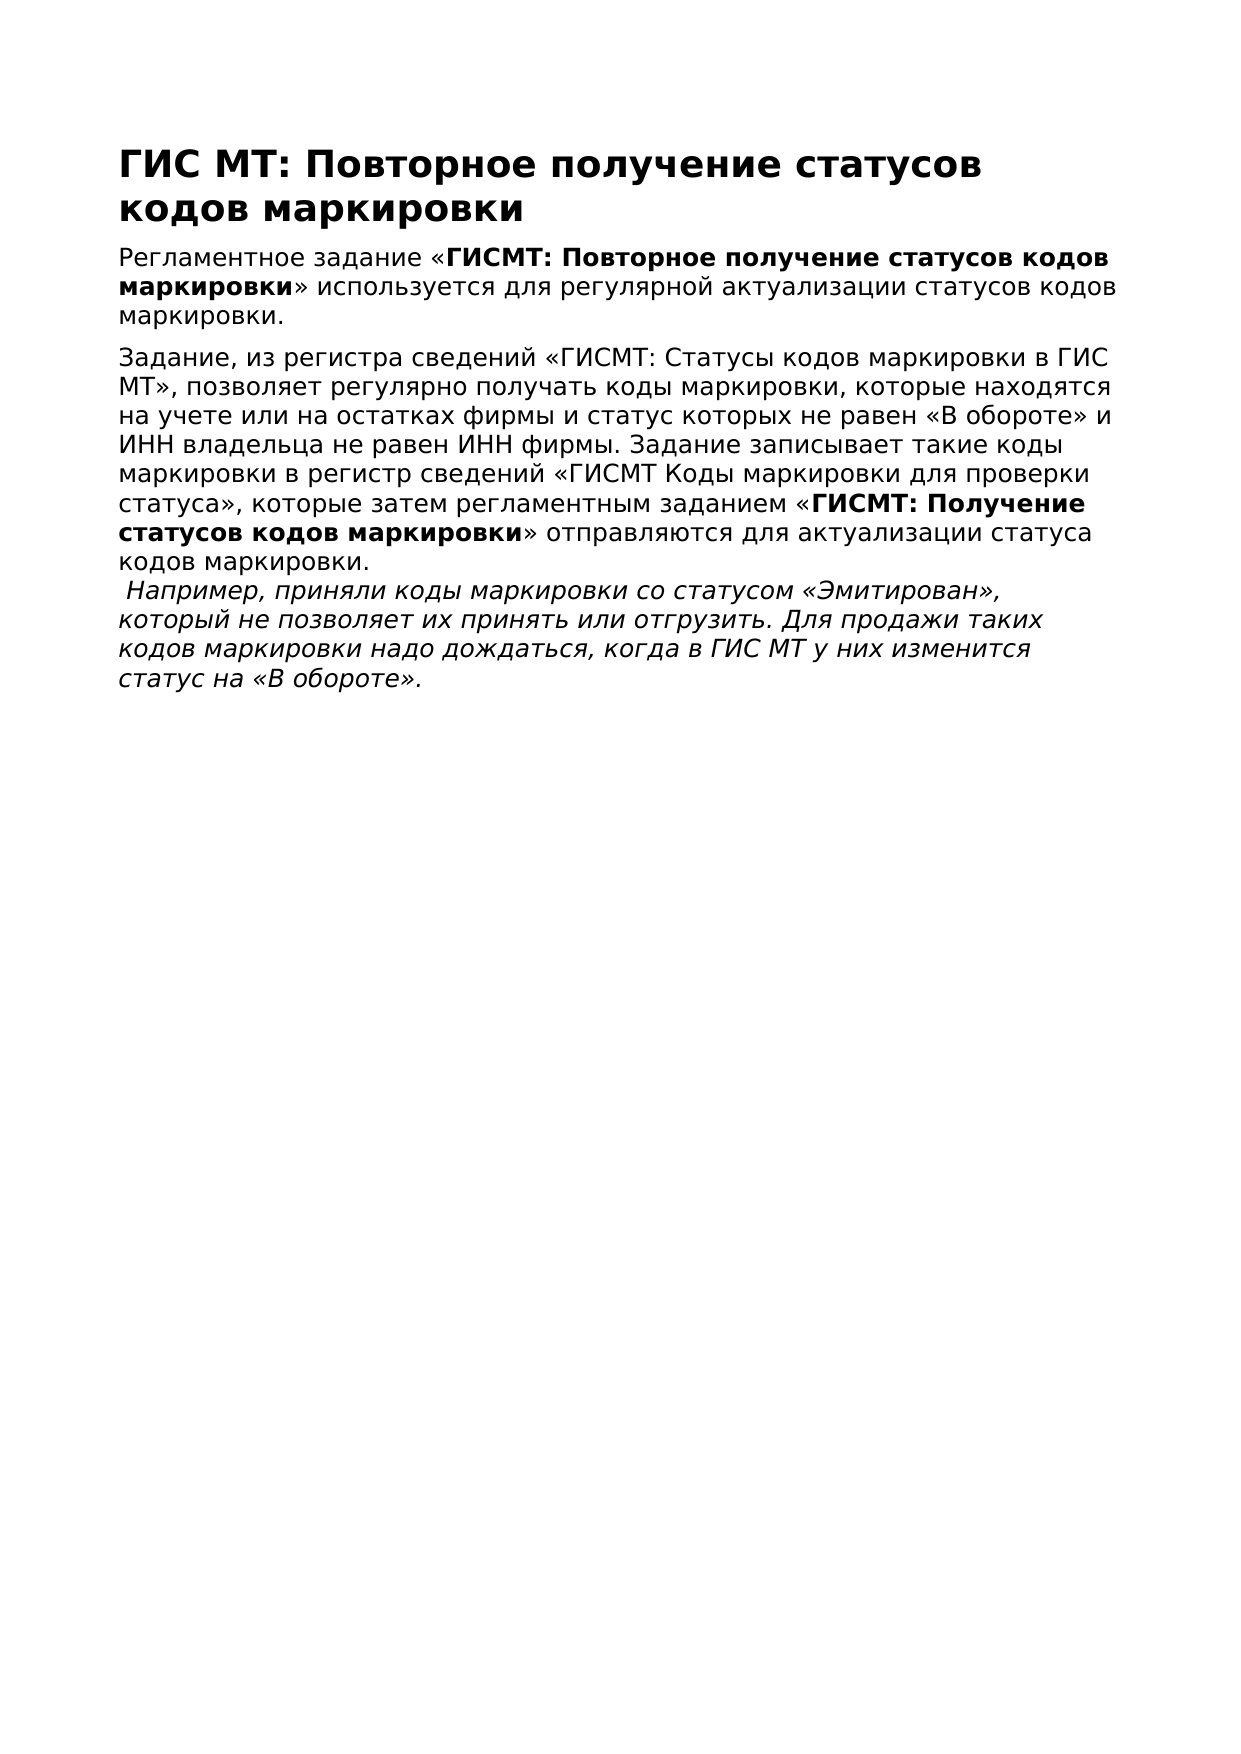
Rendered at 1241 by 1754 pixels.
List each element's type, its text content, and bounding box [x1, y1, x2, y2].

text Задание, из регистра сведений «ГИСМТ: Статусы кодов маркировки в ГИС МТ», позволяет регулярно получать коды маркировки, которые находятся на учете или на остатках фирмы и статус которых не равен «В обороте» и ИНН владельца не равен ИНН фирмы. Задание записывает такие коды маркировки в регистр сведений «ГИСМТ Коды маркировки для проверки статуса», которые затем регламентным заданием «ГИСМТ: Получение статусов кодов маркировки» отправляются для актуализации статуса кодов маркировки. Например, приняли коды маркировки со статусом «Эмитирован», который не позволяет их принять или отгрузить. Для продажи таких кодов маркировки надо дождаться, когда в ГИС МТ у них изменится статус на «В обороте». [118, 343, 1122, 693]
subtitle ГИС МТ: Повторное получение статусов кодов маркировки [118, 143, 1122, 230]
text Регламентное задание «ГИСМТ: Повторное получение статусов кодов маркировки» используется для регулярной актуализации статусов кодов маркировки. [118, 243, 1122, 330]
